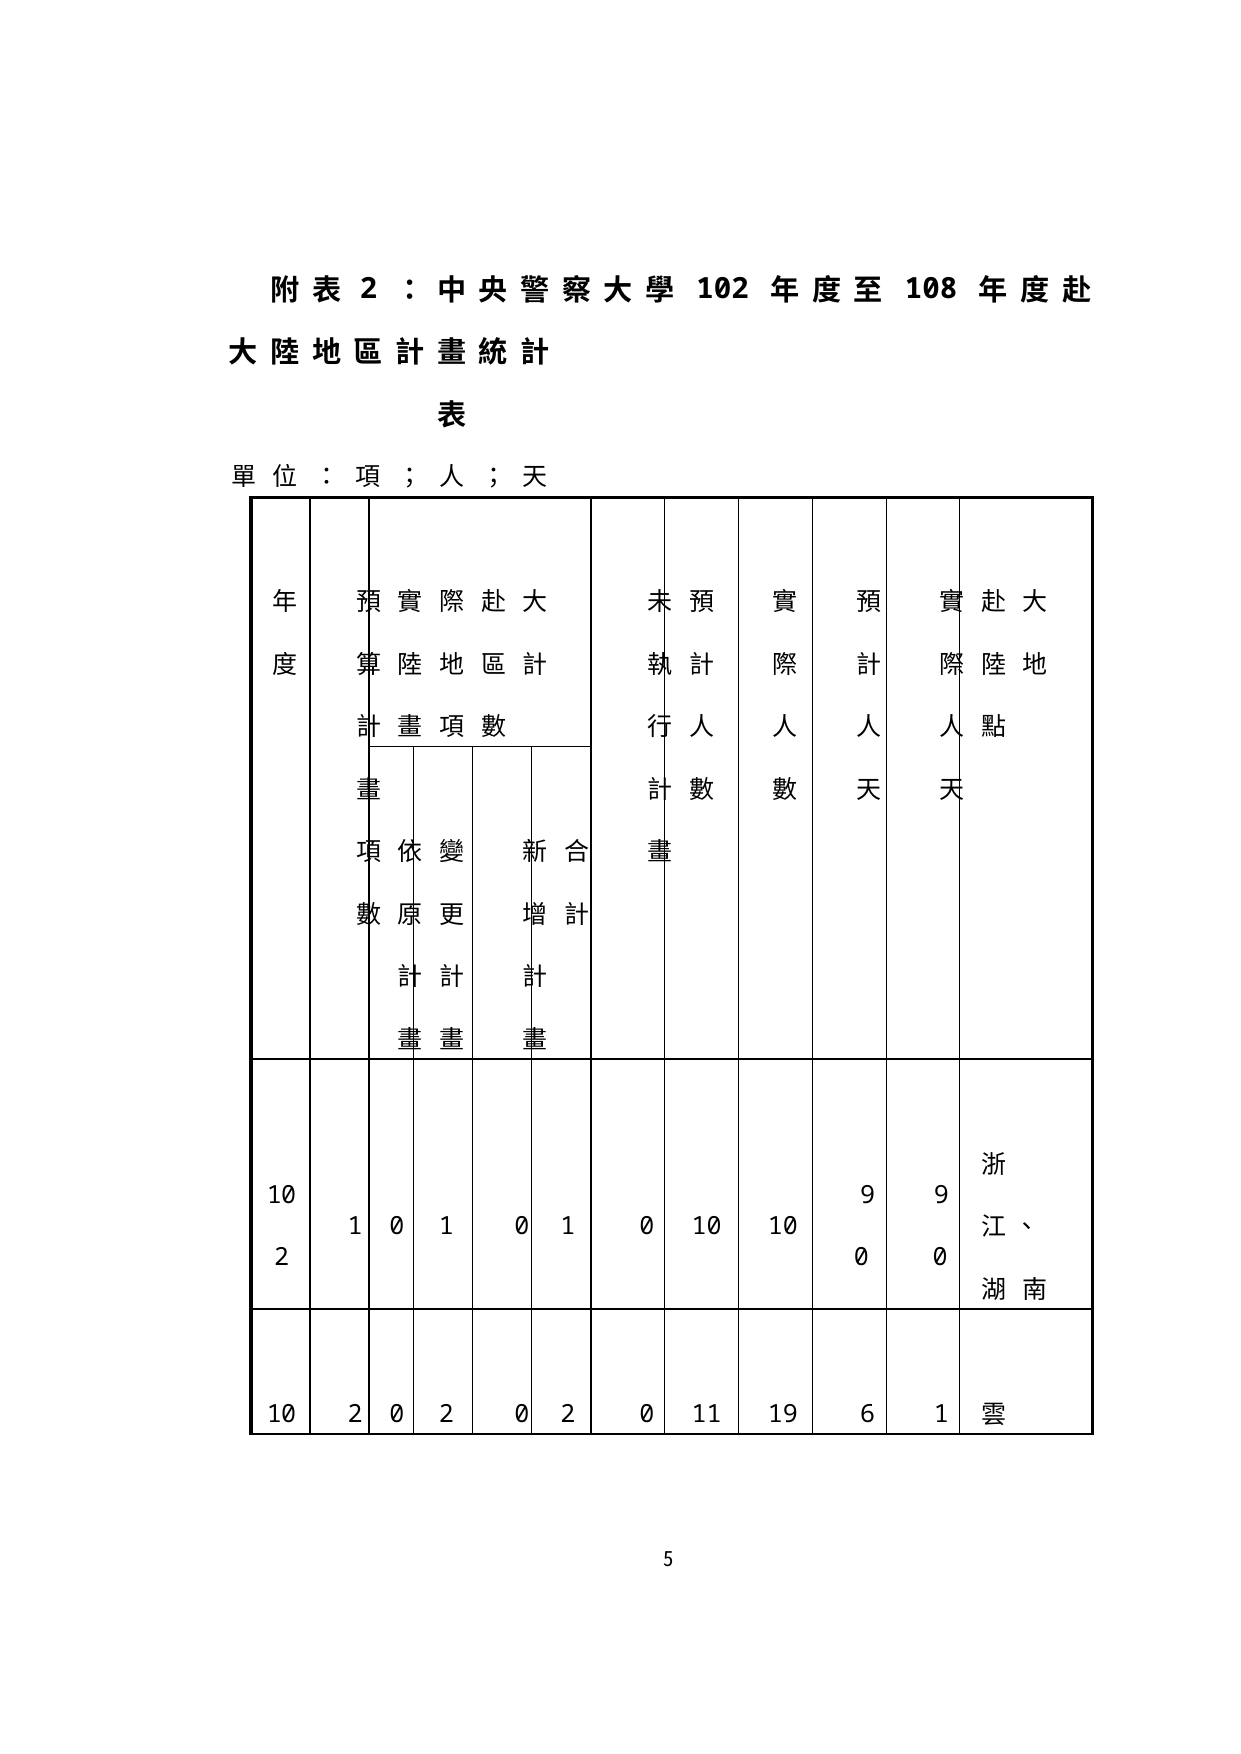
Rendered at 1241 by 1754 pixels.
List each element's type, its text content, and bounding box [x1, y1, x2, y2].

table_cell 2 [532, 1310, 590, 1433]
table_cell 0 [370, 1310, 413, 1433]
table_cell 0 [473, 1060, 531, 1308]
table_cell 合計 [532, 747, 590, 1058]
table_cell 雲 [960, 1310, 1091, 1433]
table_header 實際赴大陸地區計畫項數 [370, 499, 590, 746]
table_cell 變更計畫 [414, 747, 472, 1058]
table_header 赴大陸地點 [960, 499, 1091, 1058]
table_cell 0 [592, 1310, 664, 1433]
table_cell 1 [532, 1060, 590, 1308]
table_cell 10 [253, 1310, 309, 1433]
table_cell 1 [414, 1060, 472, 1308]
table_cell 依原計畫 [370, 747, 413, 1058]
table_header 預算計畫項數 [311, 499, 368, 1058]
table_header 年度 [253, 499, 309, 1058]
table_cell 0 [592, 1060, 664, 1308]
table_header 實際人數 [739, 499, 812, 1058]
table_cell 1 [311, 1060, 368, 1308]
table_header 實際人天 [887, 499, 959, 1058]
text 表 單位：項；人；天 [202, 371, 1067, 496]
table_cell 0 [370, 1060, 413, 1308]
table_cell 新增計畫 [473, 747, 531, 1058]
table_header 預計人天 [813, 499, 886, 1058]
table_cell 10 [665, 1060, 738, 1308]
table_cell 1 [887, 1310, 959, 1433]
table_cell 19 [739, 1310, 812, 1433]
table_cell 90 [813, 1060, 886, 1308]
table_cell 浙江、湖南 [960, 1060, 1091, 1308]
table_cell 2 [414, 1310, 472, 1433]
table_cell 10 [739, 1060, 812, 1308]
table_header 預計人數 [665, 499, 738, 1058]
text 附表2：中央警察大學102年度至108年度赴大陸地區計畫統計 [202, 246, 1100, 371]
table_cell 2 [311, 1310, 368, 1433]
table_cell 102 [253, 1060, 309, 1308]
table_cell 11 [665, 1310, 738, 1433]
table_cell 0 [473, 1310, 531, 1433]
table_cell 6 [813, 1310, 886, 1433]
table_header 未執行計畫 [592, 499, 664, 1058]
table_cell 90 [887, 1060, 959, 1308]
